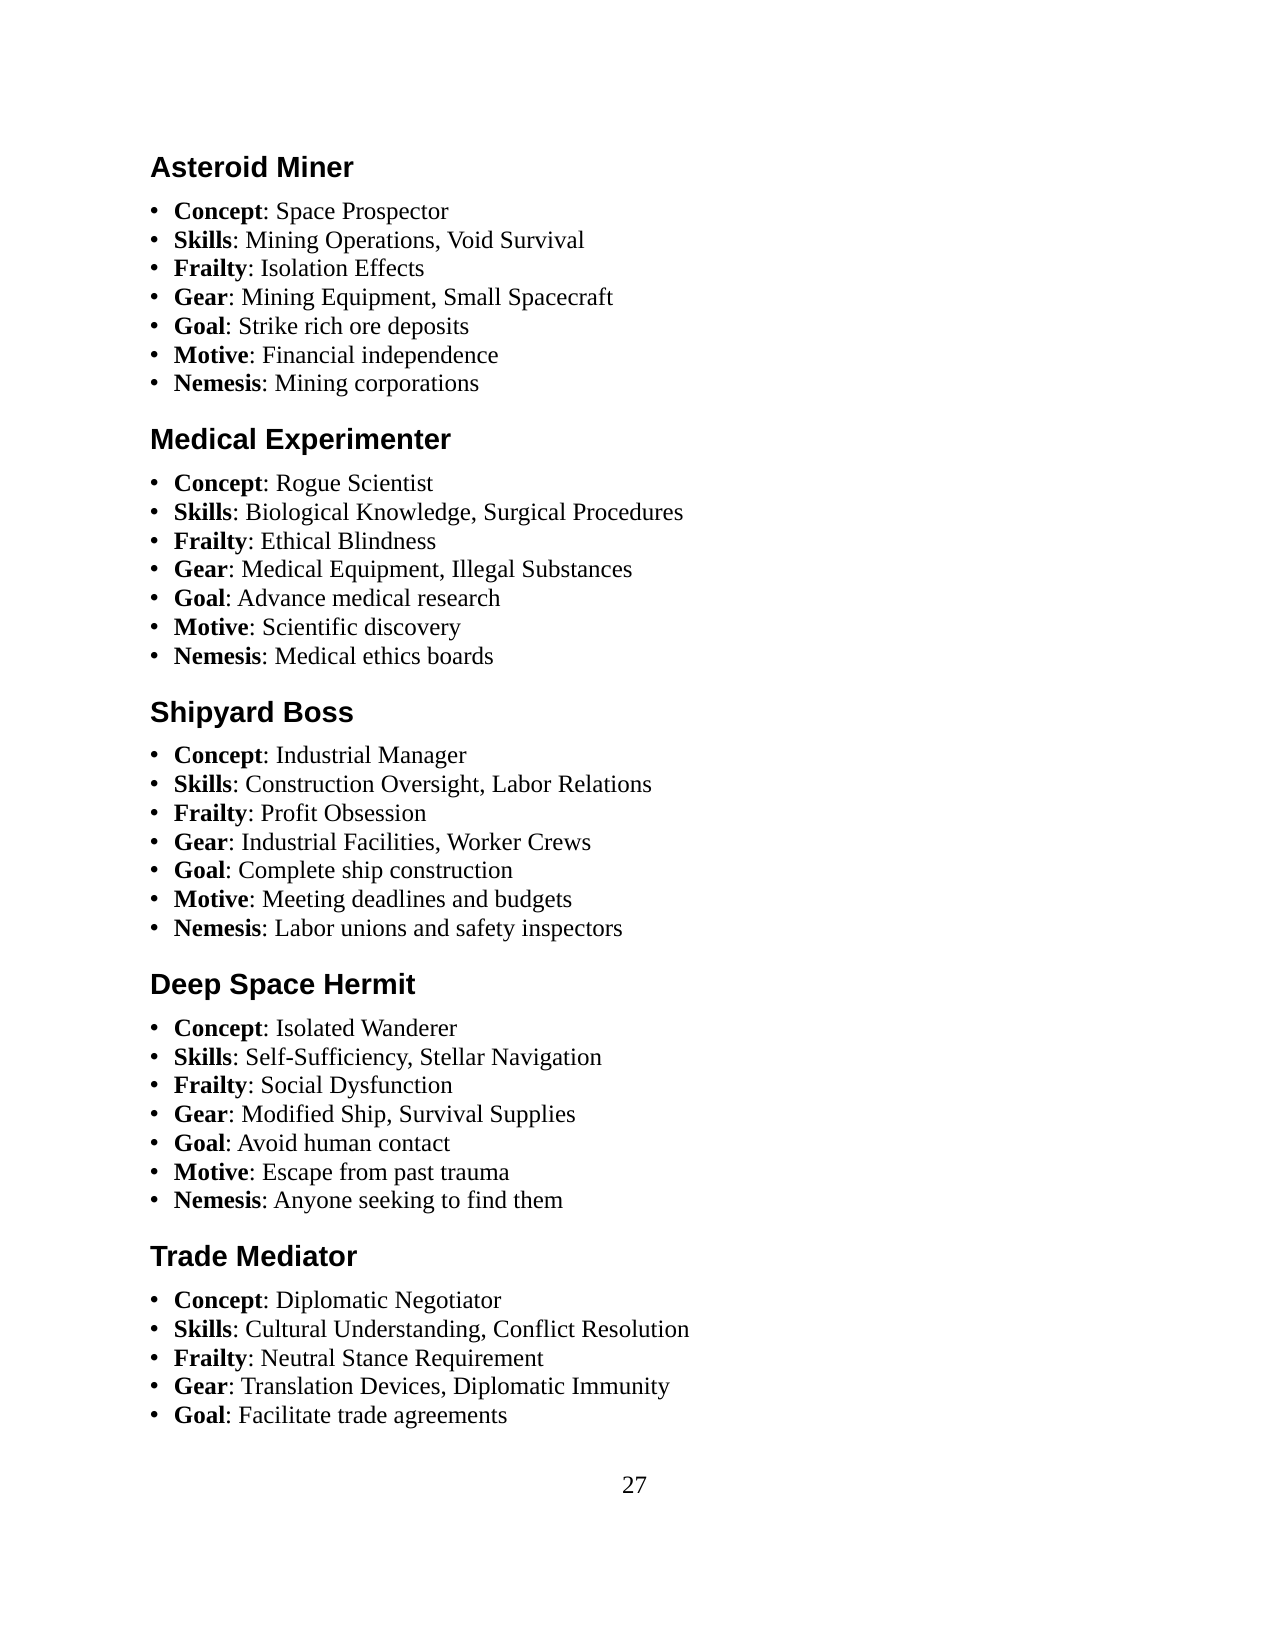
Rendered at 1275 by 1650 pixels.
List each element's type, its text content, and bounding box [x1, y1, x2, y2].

list Skills: Self-Sufficiency, Stellar Navigation [150, 1042, 1125, 1070]
list Frailty: Ethical Blindness [150, 526, 1125, 554]
list Skills: Mining Operations, Void Survival [150, 225, 1125, 253]
list Frailty: Isolation Effects [150, 253, 1125, 282]
list Motive: Escape from past trauma [150, 1157, 1125, 1185]
list Skills: Cultural Understanding, Conflict Resolution [150, 1314, 1125, 1343]
list Gear: Mining Equipment, Small Spacecraft [150, 282, 1125, 311]
list Nemesis: Anyone seeking to find them [150, 1185, 1125, 1214]
list Nemesis: Mining corporations [150, 368, 1125, 397]
list Gear: Industrial Facilities, Worker Crews [150, 827, 1125, 856]
list Concept: Industrial Manager [150, 741, 1125, 769]
list Gear: Modified Ship, Survival Supplies [150, 1099, 1125, 1128]
list Skills: Biological Knowledge, Surgical Procedures [150, 497, 1125, 526]
list Goal: Complete ship construction [150, 856, 1125, 884]
list Nemesis: Medical ethics boards [150, 641, 1125, 669]
subtitle Trade Mediator [150, 1239, 1125, 1273]
list Goal: Strike rich ore deposits [150, 311, 1125, 340]
list Gear: Translation Devices, Diplomatic Immunity [150, 1371, 1125, 1400]
list Motive: Financial independence [150, 340, 1125, 368]
list Frailty: Neutral Stance Requirement [150, 1343, 1125, 1371]
subtitle Shipyard Boss [150, 694, 1125, 728]
list Concept: Rogue Scientist [150, 468, 1125, 497]
subtitle Medical Experimenter [150, 422, 1125, 456]
list Frailty: Social Dysfunction [150, 1070, 1125, 1099]
list Concept: Diplomatic Negotiator [150, 1285, 1125, 1314]
list Frailty: Profit Obsession [150, 798, 1125, 827]
list Motive: Meeting deadlines and budgets [150, 884, 1125, 913]
subtitle Deep Space Hermit [150, 967, 1125, 1000]
list Nemesis: Labor unions and safety inspectors [150, 913, 1125, 942]
list Skills: Construction Oversight, Labor Relations [150, 769, 1125, 798]
list Goal: Advance medical research [150, 583, 1125, 612]
list Concept: Space Prospector [150, 196, 1125, 225]
list Motive: Scientific discovery [150, 612, 1125, 641]
subtitle Asteroid Miner [150, 150, 1125, 183]
list Concept: Isolated Wanderer [150, 1013, 1125, 1042]
list Goal: Avoid human contact [150, 1128, 1125, 1157]
list Goal: Facilitate trade agreements [150, 1400, 1125, 1429]
list Gear: Medical Equipment, Illegal Substances [150, 554, 1125, 583]
